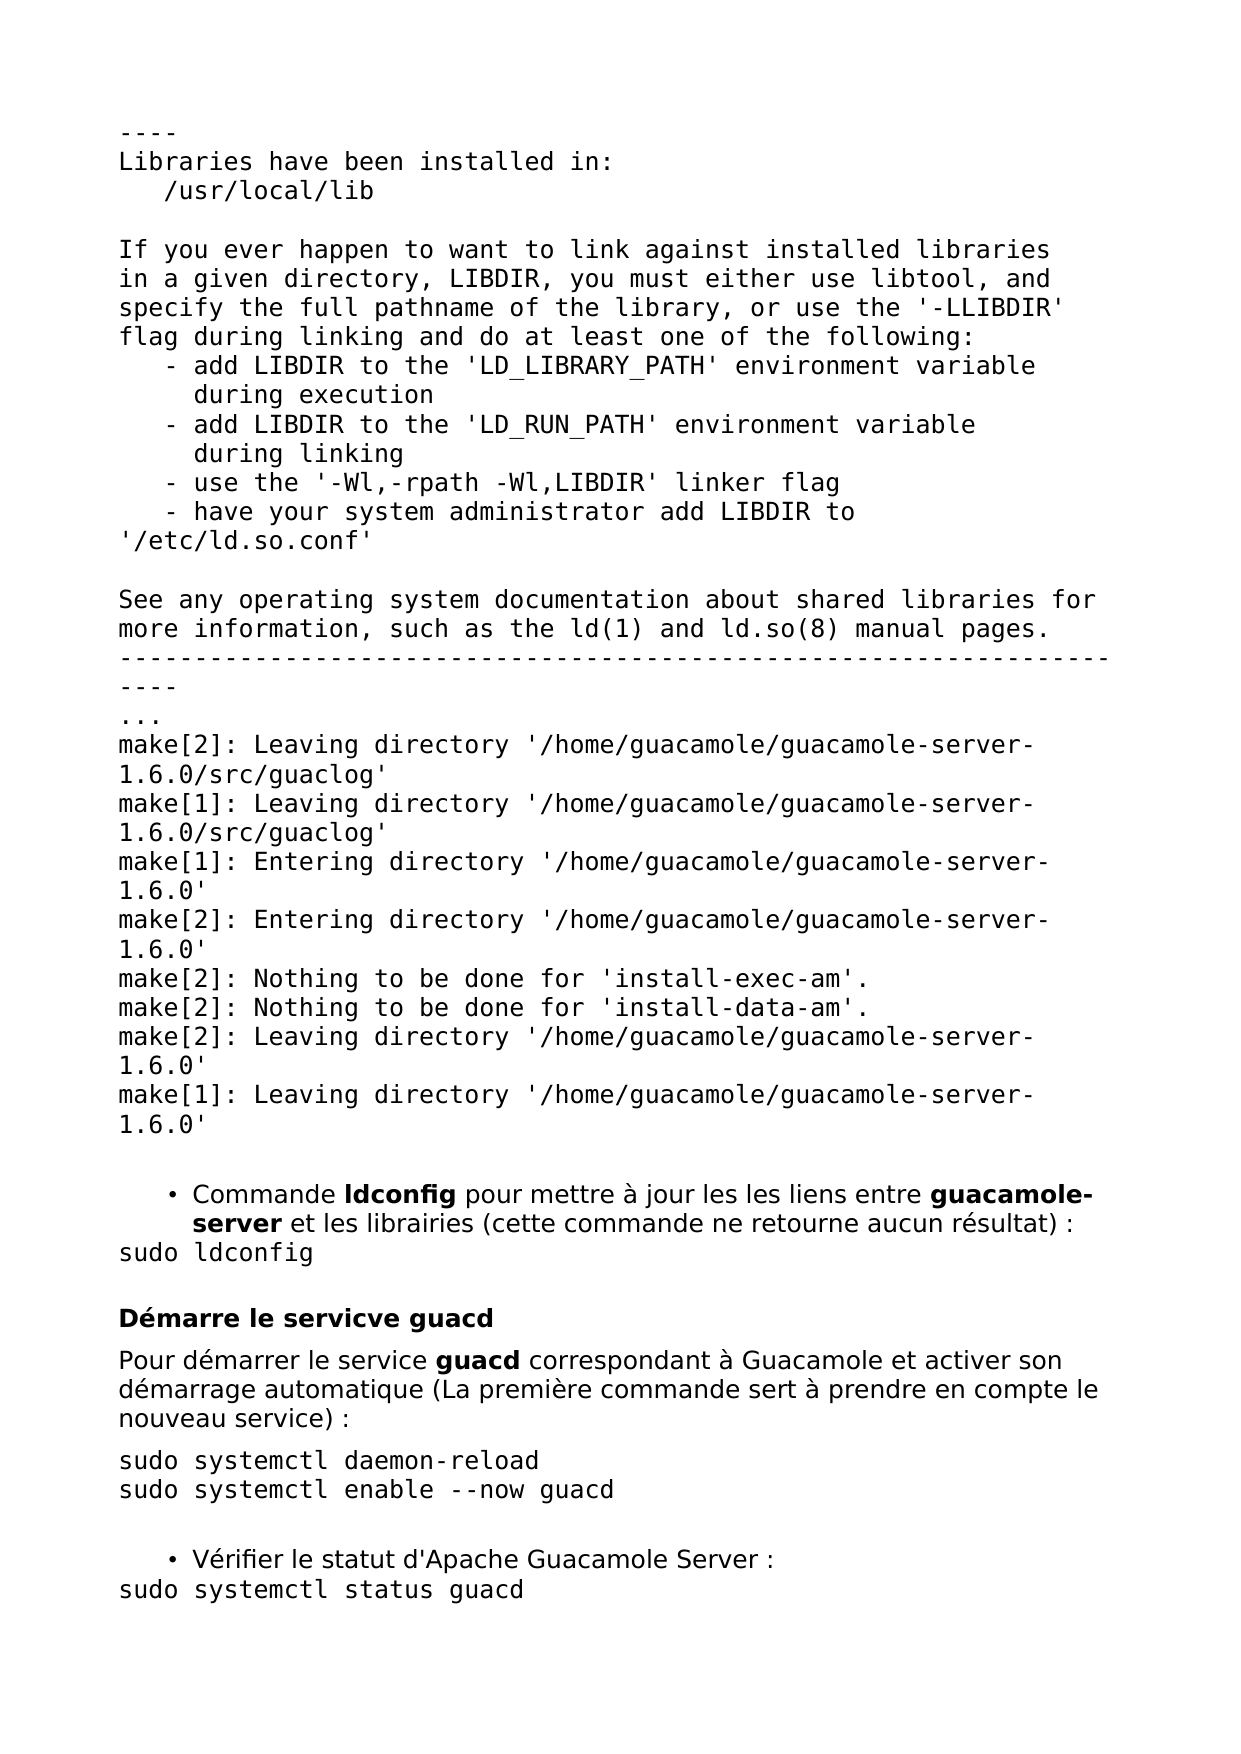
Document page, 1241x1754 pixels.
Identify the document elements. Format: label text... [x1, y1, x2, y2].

text sudo systemctl status guacd [118, 1575, 1122, 1604]
text sudo ldconfig [118, 1238, 1122, 1268]
text sudo systemctl daemon-reload sudo systemctl enable --now guacd [118, 1446, 1122, 1504]
subtitle Démarre le servicve guacd [118, 1304, 1122, 1334]
list Commande ldconfig pour mettre à jour les les liens entre guacamole-server et les librairies (cette commande ne retourne aucun résultat) : [177, 1180, 1122, 1238]
list Vérifier le statut d'Apache Guacamole Server : [177, 1546, 1122, 1575]
text ---------------------------------------------------------------------- Libraries have been installed in: /usr/local/lib If you ever happen to want to link against installed libraries in a given directory, LIBDIR, you must either use libtool, and specify the full pathname of the library, or use the '-LLIBDIR' flag during linking and do at least one of the following: - add LIBDIR to the 'LD_LIBRARY_PATH' environment variable during execution - add LIBDIR to the 'LD_RUN_PATH' environment variable during linking - use the '-Wl,-rpath -Wl,LIBDIR' linker flag - have your system administrator add LIBDIR to '/etc/ld.so.conf' See any operating system documentation about shared libraries for more information, such as the ld(1) and ld.so(8) manual pages. ---------------------------------------------------------------------- ... make[2]: Leaving directory '/home/guacamole/guacamole-server-1.6.0/src/guaclog' make[1]: Leaving directory '/home/guacamole/guacamole-server-1.6.0/src/guaclog' make[1]: Entering directory '/home/guacamole/guacamole-server-1.6.0' make[2]: Entering directory '/home/guacamole/guacamole-server-1.6.0' make[2]: Nothing to be done for 'install-exec-am'. make[2]: Nothing to be done for 'install-data-am'. make[2]: Leaving directory '/home/guacamole/guacamole-server-1.6.0' make[1]: Leaving directory '/home/guacamole/guacamole-server-1.6.0' [118, 118, 1122, 1139]
text Pour démarrer le service guacd correspondant à Guacamole et activer son démarrage automatique (La première commande sert à prendre en compte le nouveau service) : [118, 1346, 1122, 1434]
